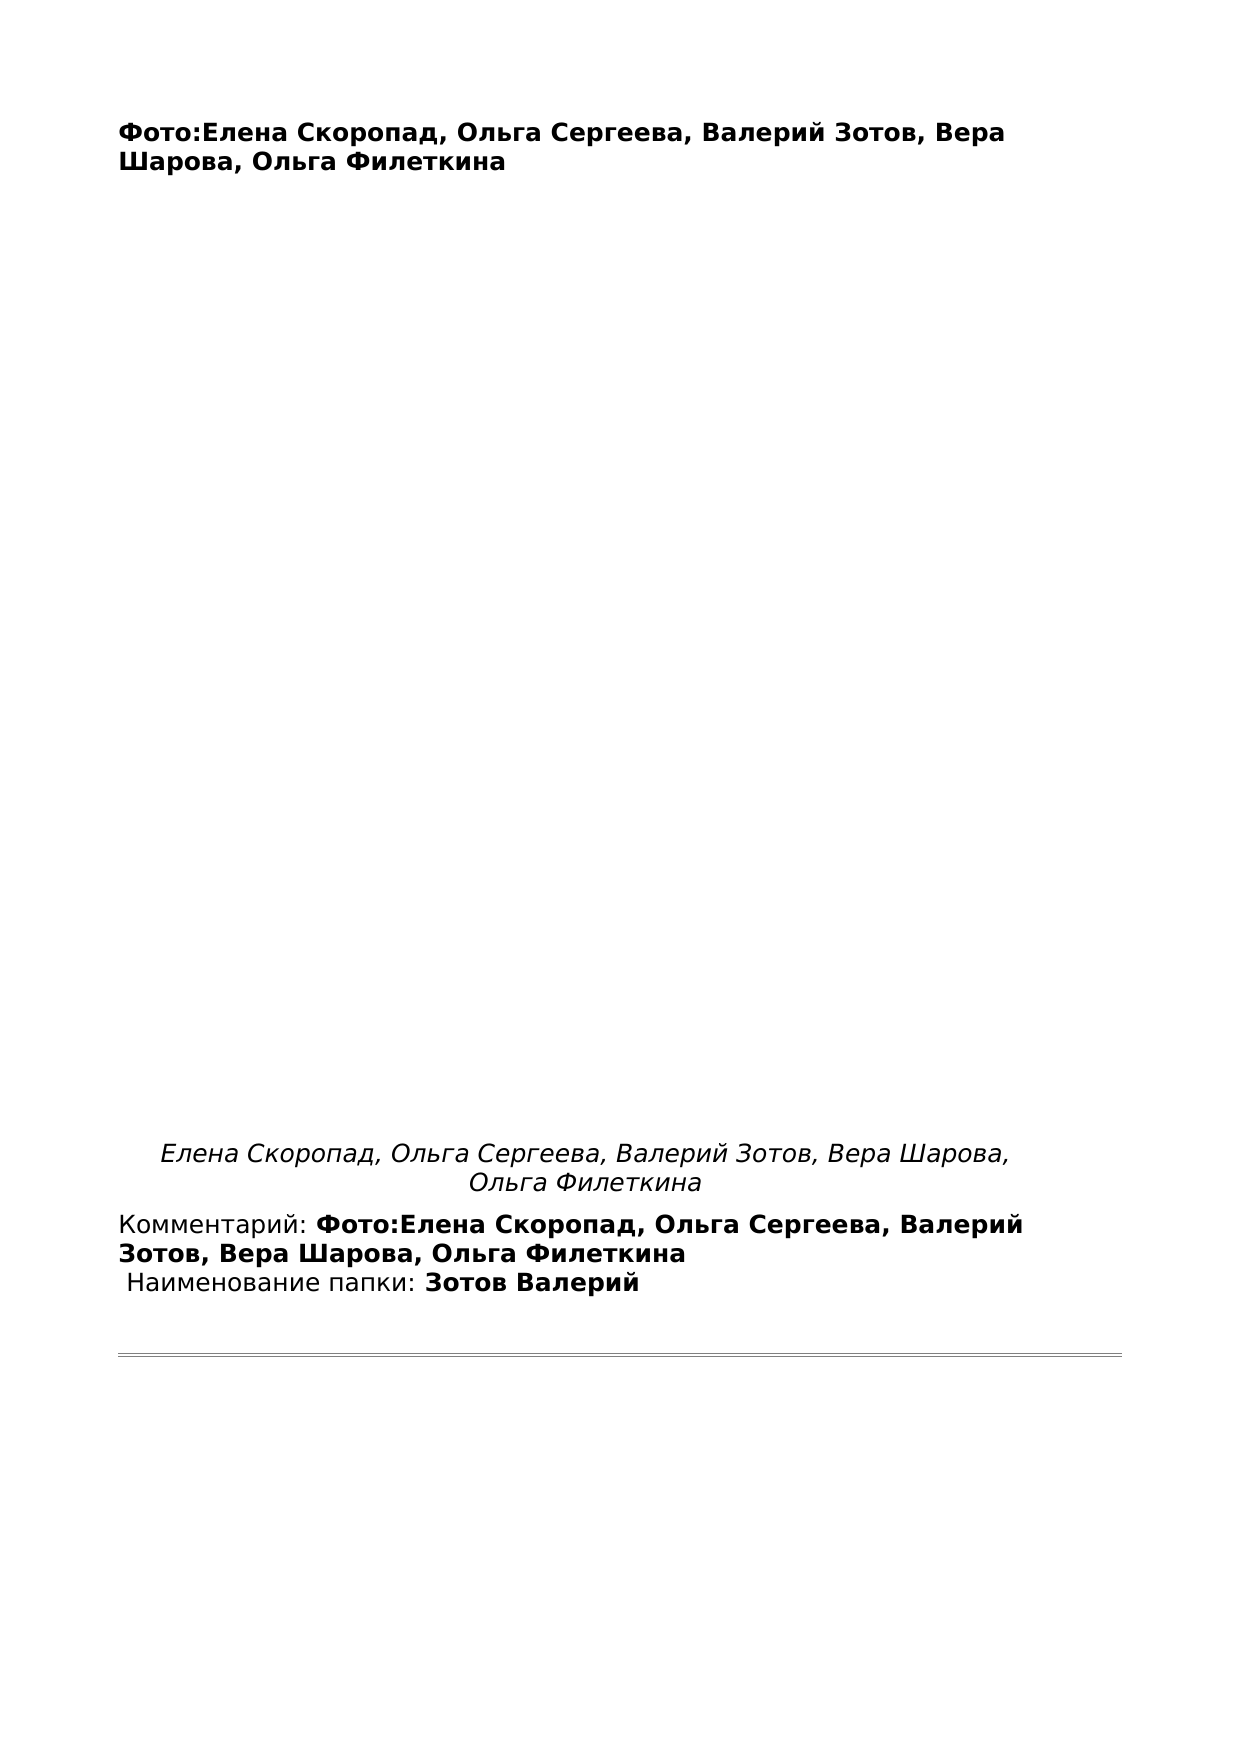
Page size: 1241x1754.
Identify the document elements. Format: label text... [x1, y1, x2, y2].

subtitle Фото:Елена Скоропад, Ольга Сергеева, Валерий Зотов, Вера Шарова, Ольга Филеткина [118, 118, 1122, 176]
text Комментарий: Фото:Елена Скоропад, Ольга Сергеева, Валерий Зотов, Вера Шарова, Ольга Филеткина Наименование папки: Зотов Валерий [118, 1210, 1122, 1326]
text Елена Скоропад, Ольга Сергеева, Валерий Зотов, Вера Шарова, Ольга Филеткина [118, 201, 1056, 1197]
